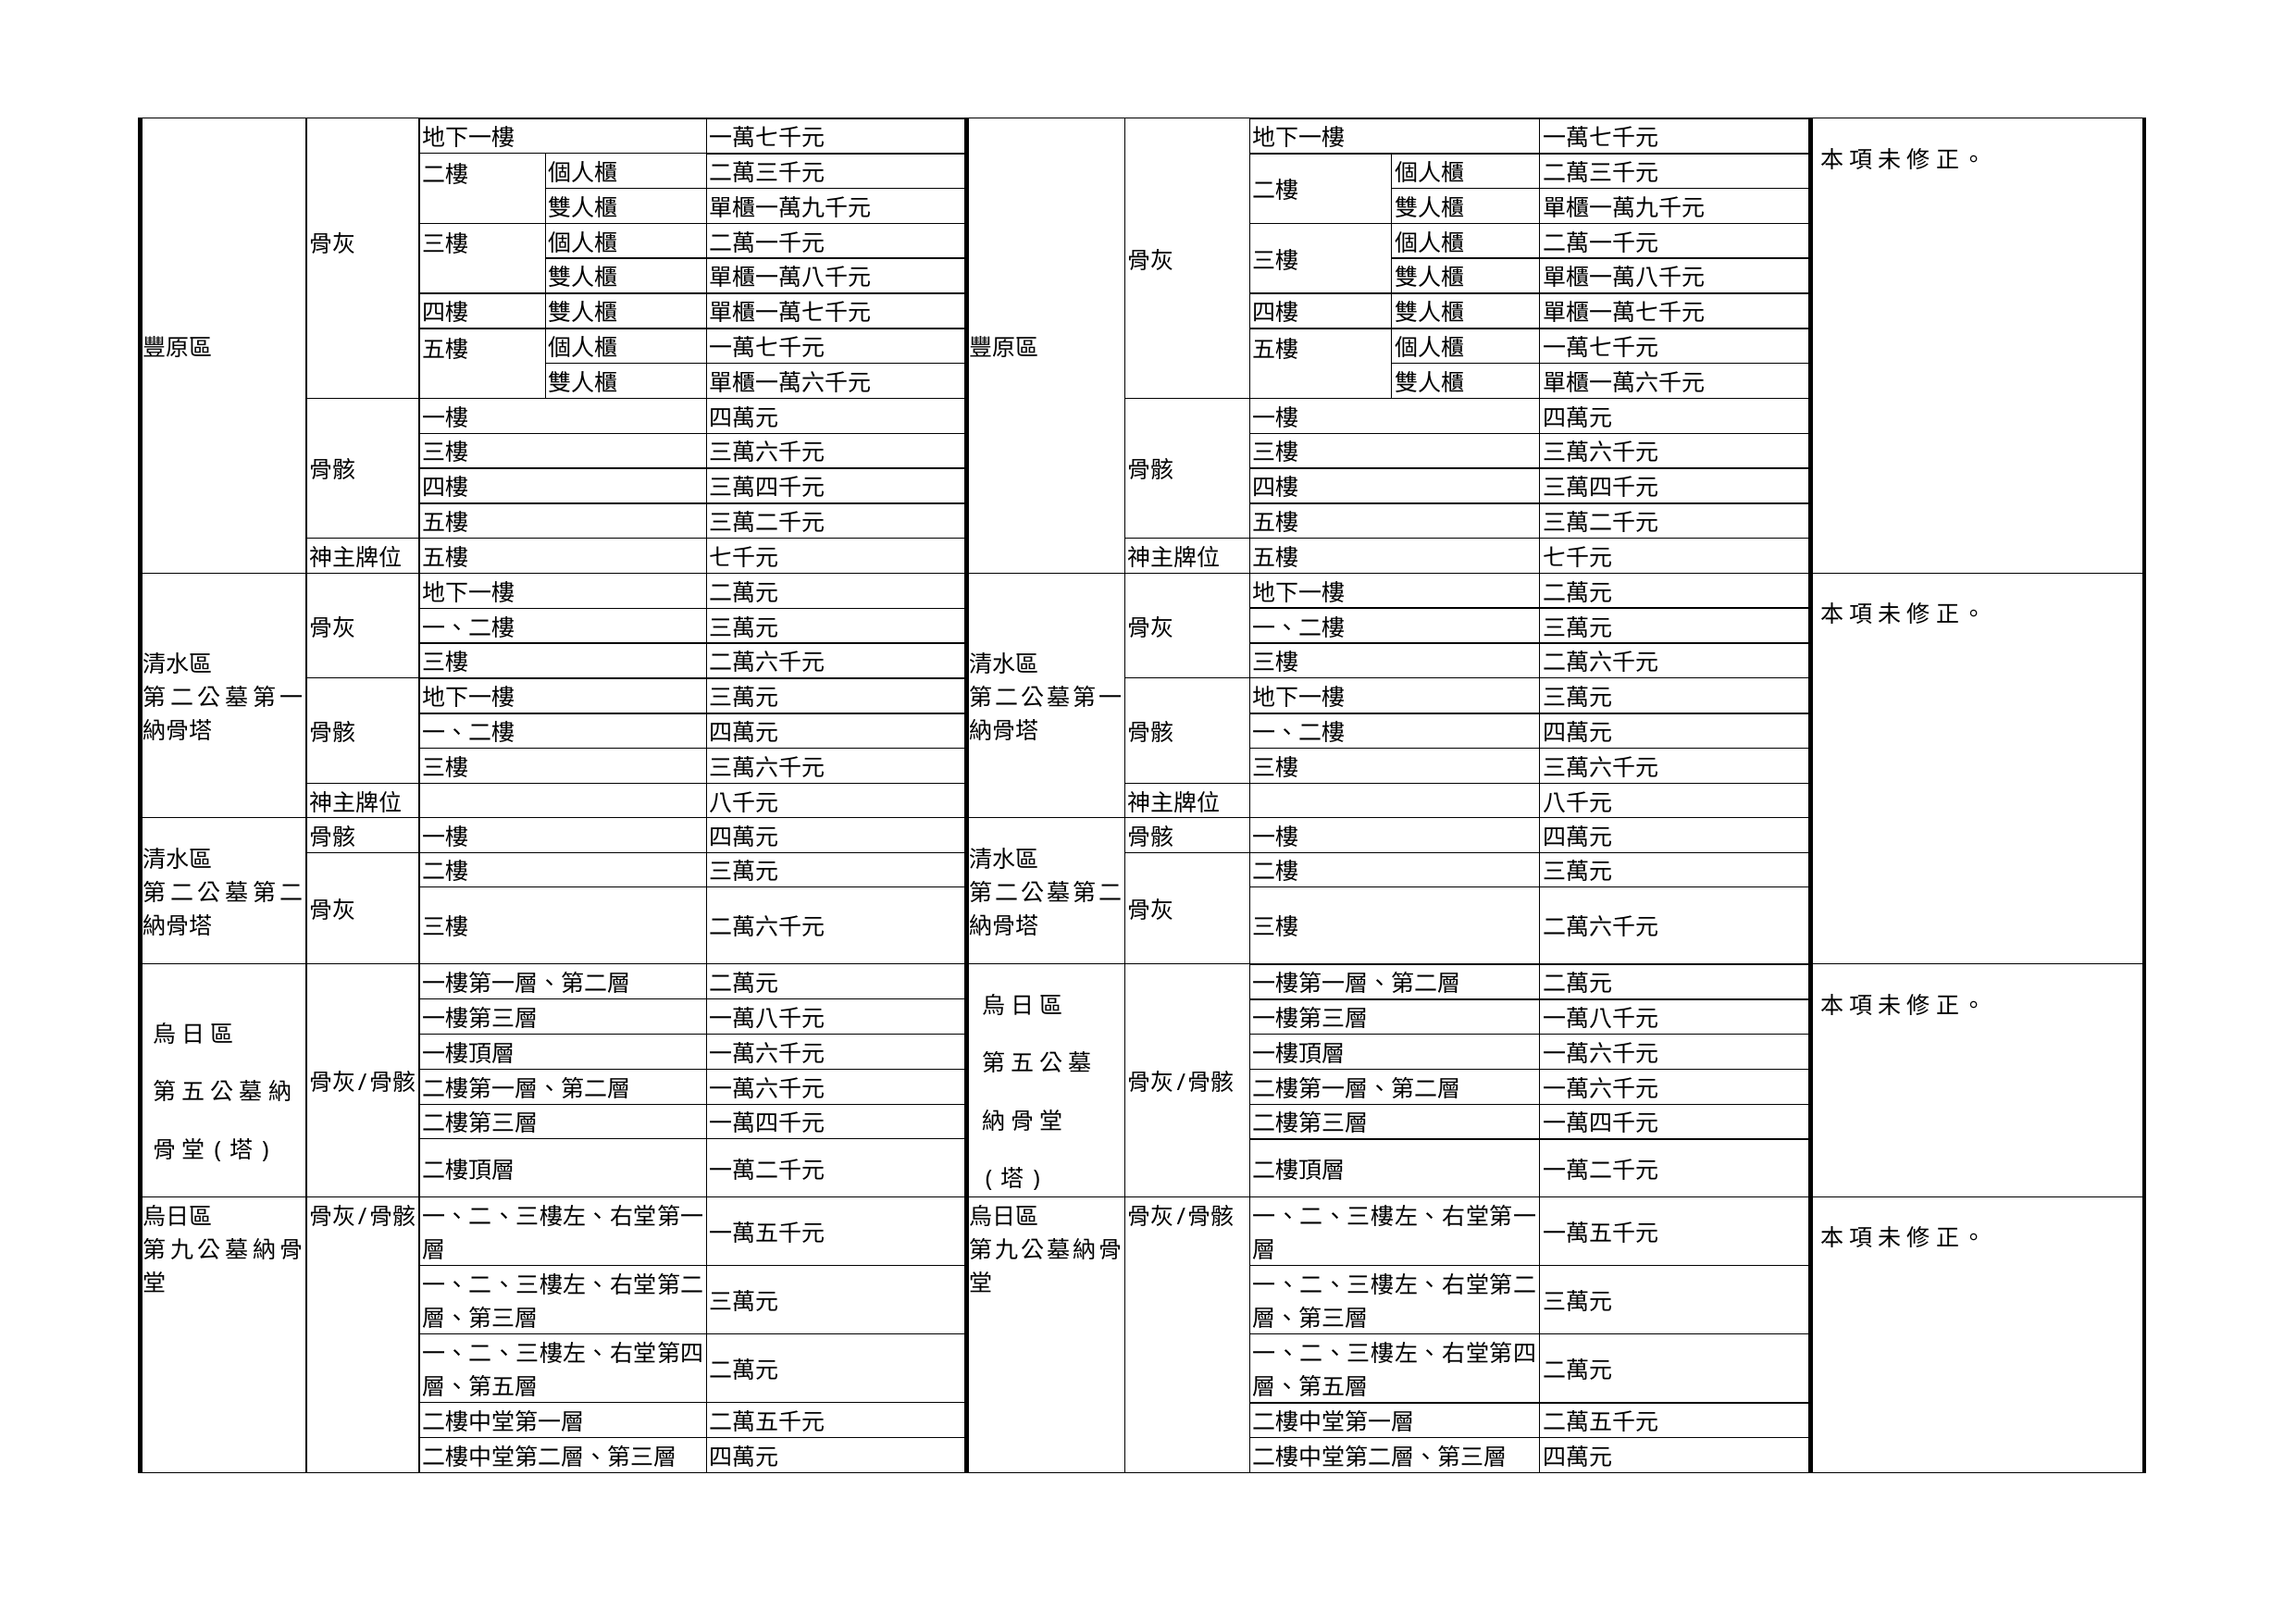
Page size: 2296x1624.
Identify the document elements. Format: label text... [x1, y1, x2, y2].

table_cell 一、二樓 [420, 714, 706, 748]
table_cell 二萬元 [1540, 574, 1808, 607]
table_cell 二樓第三層 [420, 1105, 706, 1138]
table_cell 二樓 [420, 154, 545, 223]
table_cell 雙人櫃 [546, 364, 706, 397]
table_cell 二樓第一層、第二層 [1250, 1070, 1539, 1103]
table_cell 三萬元 [707, 609, 964, 642]
table_cell 骨骸 [1125, 399, 1249, 538]
table_cell 本項未修正。 [1813, 1197, 2142, 1472]
table_cell 三萬四千元 [707, 469, 964, 502]
table_cell 三樓 [1250, 434, 1539, 467]
table_cell 三樓 [420, 749, 706, 783]
table_cell 一、二、三樓左、右堂第四層、第五層 [420, 1334, 706, 1402]
table_cell 單櫃一萬七千元 [707, 294, 964, 328]
table_cell 二樓 [420, 853, 706, 886]
table_cell 骨灰/骨骸 [307, 1197, 418, 1472]
table_cell 骨灰/骨骸 [1125, 964, 1249, 1196]
table_cell 四萬元 [707, 714, 964, 748]
table_cell 單櫃一萬六千元 [707, 364, 964, 397]
table_cell 烏日區 第五公墓納骨堂(塔) [143, 964, 305, 1196]
table_cell 八千元 [1540, 784, 1808, 817]
table_cell 本項未修正。 [1813, 574, 2142, 963]
table_cell 一、二、三樓左、右堂第二層、第三層 [1250, 1266, 1539, 1333]
table_cell 一、二樓 [1250, 714, 1539, 748]
table_cell 烏日區 第九公墓納骨堂 [143, 1197, 305, 1472]
table_cell 雙人櫃 [1392, 189, 1539, 223]
table_cell 一樓第三層 [420, 999, 706, 1034]
table_cell 個人櫃 [1392, 224, 1539, 257]
table_cell 三萬六千元 [1540, 749, 1808, 783]
table_cell 三萬元 [1540, 609, 1808, 642]
table_cell 三萬二千元 [1540, 504, 1808, 538]
table_cell 骨骸 [307, 678, 418, 783]
table_cell 二樓第三層 [1250, 1105, 1539, 1138]
table_cell 地下一樓 [1250, 119, 1539, 153]
table_cell 地下一樓 [1250, 574, 1539, 607]
table_cell 個人櫃 [546, 154, 706, 188]
table_cell 五樓 [1250, 539, 1539, 573]
table_cell 雙人櫃 [546, 294, 706, 328]
table_cell 四萬元 [1540, 714, 1808, 748]
table_cell 一萬四千元 [1540, 1105, 1808, 1138]
table_cell 一樓第一層、第二層 [420, 964, 706, 998]
table_cell 單櫃一萬六千元 [1540, 364, 1808, 397]
table_cell 骨骸 [1125, 818, 1249, 852]
table_cell 一樓 [1250, 399, 1539, 432]
table_cell 三萬六千元 [707, 434, 964, 467]
table_cell 二萬六千元 [1540, 644, 1808, 677]
table_cell 三樓 [420, 644, 706, 677]
table_cell 二萬三千元 [1540, 155, 1808, 188]
table_cell 四萬元 [707, 818, 964, 852]
table_cell 三萬元 [1540, 678, 1808, 713]
table_cell 一樓頂層 [1250, 1035, 1539, 1068]
table_cell 四樓 [1250, 294, 1391, 328]
table_cell 二樓中堂第一層 [1250, 1404, 1539, 1437]
table_cell 二樓中堂第一層 [420, 1403, 706, 1437]
table_cell 三萬二千元 [707, 504, 964, 538]
table_cell 二樓頂層 [420, 1139, 706, 1196]
table_cell 五樓 [420, 539, 706, 573]
table_cell 骨骸 [1125, 678, 1249, 783]
table_cell 一、二、三樓左、右堂第一層 [420, 1197, 706, 1265]
table_cell 一、二樓 [420, 609, 706, 642]
table_cell 一萬六千元 [707, 1035, 964, 1068]
table_cell 四萬元 [1540, 1438, 1808, 1472]
table_cell 三萬元 [707, 853, 964, 886]
table_cell 個人櫃 [1392, 155, 1539, 188]
table_cell 一樓第三層 [1250, 1000, 1539, 1034]
table_cell 雙人櫃 [1392, 259, 1539, 292]
table_cell 神主牌位 [307, 539, 418, 573]
table_cell 二樓中堂第二層、第三層 [420, 1438, 706, 1472]
table_cell 五樓 [420, 329, 545, 397]
table_cell 四樓 [1250, 469, 1539, 502]
table_cell 一、二、三樓左、右堂第一層 [1250, 1197, 1539, 1265]
table_cell 三樓 [420, 434, 706, 467]
table_cell 二樓頂層 [1250, 1140, 1539, 1196]
table_cell 單櫃一萬九千元 [1540, 189, 1808, 223]
table_cell 四樓 [420, 469, 706, 502]
table_cell 二萬元 [707, 1334, 964, 1402]
table_cell 二樓 [1250, 155, 1391, 223]
table_cell 三萬六千元 [707, 749, 964, 783]
table_cell [1250, 784, 1539, 817]
table_cell 三萬元 [1540, 1266, 1808, 1333]
table_cell 七千元 [1540, 539, 1808, 573]
table_cell 一萬二千元 [707, 1139, 964, 1196]
table_cell 一樓 [420, 818, 706, 852]
table_cell 雙人櫃 [1392, 294, 1539, 328]
table_cell 三萬四千元 [1540, 469, 1808, 502]
table_cell 二樓第一層、第二層 [420, 1070, 706, 1103]
table_cell 二萬六千元 [1540, 887, 1808, 963]
table_cell 四萬元 [707, 399, 964, 432]
table_cell 三萬元 [707, 679, 964, 713]
table_cell 骨灰/骨骸 [1125, 1197, 1249, 1472]
table_cell 一萬六千元 [707, 1070, 964, 1103]
table_cell 地下一樓 [420, 119, 706, 153]
table_cell 三樓 [420, 224, 545, 292]
table_cell 二萬一千元 [707, 224, 964, 257]
table_cell 個人櫃 [546, 224, 706, 257]
table_cell 四萬元 [707, 1438, 964, 1472]
table_cell 一、二、三樓左、右堂第二層、第三層 [420, 1266, 706, 1333]
table_cell 五樓 [1250, 329, 1391, 397]
table_cell 一萬七千元 [1540, 329, 1808, 363]
table_cell 單櫃一萬七千元 [1540, 294, 1808, 328]
table_cell 二樓 [1250, 853, 1539, 886]
table_cell 骨骸 [307, 399, 418, 538]
table_cell 地下一樓 [420, 574, 706, 607]
table_cell 五樓 [420, 504, 706, 538]
table_cell 骨灰/骨骸 [307, 964, 418, 1196]
table_cell 骨灰 [1125, 574, 1249, 677]
table_cell 一萬六千元 [1540, 1070, 1808, 1103]
table_cell 二萬六千元 [707, 887, 964, 963]
table_cell 地下一樓 [1250, 678, 1539, 713]
table_cell 烏日區 第九公墓納骨堂 [969, 1197, 1124, 1472]
table_cell 三樓 [1250, 887, 1539, 963]
table_cell 七千元 [707, 539, 964, 573]
table_cell 四樓 [420, 294, 545, 328]
table_cell 豐原區 [143, 118, 305, 573]
table_cell 骨骸 [307, 818, 418, 852]
table_cell 一萬四千元 [707, 1105, 964, 1138]
table_cell 個人櫃 [1392, 329, 1539, 363]
table_cell [420, 784, 706, 817]
table_cell 三樓 [1250, 224, 1391, 292]
table_cell 骨灰 [307, 574, 418, 677]
table_cell 個人櫃 [546, 329, 706, 363]
table_cell 三樓 [1250, 749, 1539, 783]
table_cell 二樓中堂第二層、第三層 [1250, 1438, 1539, 1472]
table_cell 一樓 [1250, 818, 1539, 852]
table_cell 二萬五千元 [707, 1403, 964, 1437]
table_cell 五樓 [1250, 504, 1539, 538]
table_cell 單櫃一萬八千元 [707, 259, 964, 292]
table_cell 一萬八千元 [707, 999, 964, 1034]
table_cell 骨灰 [307, 853, 418, 963]
table_cell 雙人櫃 [546, 259, 706, 292]
table_cell 雙人櫃 [1392, 364, 1539, 397]
table_cell 神主牌位 [1125, 539, 1249, 573]
table_cell 三萬元 [707, 1266, 964, 1333]
table_cell 單櫃一萬八千元 [1540, 259, 1808, 292]
table_cell 清水區 第二公墓第二納骨塔 [143, 818, 305, 963]
table_cell 二萬元 [707, 574, 964, 607]
table_cell 二萬元 [1540, 1334, 1808, 1402]
table_cell 本項未修正。 [1813, 964, 2142, 1196]
table_cell 三樓 [420, 887, 706, 963]
table_cell 二萬一千元 [1540, 224, 1808, 257]
table_cell 四萬元 [1540, 818, 1808, 852]
table_cell 雙人櫃 [546, 189, 706, 223]
table_cell 神主牌位 [1125, 784, 1249, 817]
table_cell 二萬五千元 [1540, 1404, 1808, 1437]
table_cell 一萬五千元 [1540, 1197, 1808, 1265]
table_cell 地下一樓 [420, 679, 706, 713]
table_cell 一萬六千元 [1540, 1035, 1808, 1068]
table_cell 二萬六千元 [707, 644, 964, 677]
table_cell 一、二、三樓左、右堂第四層、第五層 [1250, 1334, 1539, 1402]
table_cell 四萬元 [1540, 399, 1808, 432]
table_cell 一萬七千元 [1540, 119, 1808, 153]
table_cell 一樓 [420, 399, 706, 432]
table_cell 一萬七千元 [707, 329, 964, 363]
table_cell 一萬二千元 [1540, 1140, 1808, 1196]
table_cell 一萬五千元 [707, 1197, 964, 1265]
table_cell 三萬六千元 [1540, 434, 1808, 467]
table_cell 一樓頂層 [420, 1035, 706, 1068]
table_cell 單櫃一萬九千元 [707, 189, 964, 223]
table_cell 一、二樓 [1250, 609, 1539, 642]
table_cell 三萬元 [1540, 853, 1808, 886]
table_cell 清水區 第二公墓第二納骨塔 [969, 818, 1124, 963]
table_cell 二萬三千元 [707, 155, 964, 188]
table_cell 三樓 [1250, 644, 1539, 677]
table_cell 清水區 第二公墓第一納骨塔 [143, 574, 305, 817]
table_cell 骨灰 [307, 118, 418, 397]
table_cell 骨灰 [1125, 853, 1249, 963]
table_cell 一樓第一層、第二層 [1250, 965, 1539, 998]
table_cell 神主牌位 [307, 784, 418, 817]
table_cell 本項未修正。 [1813, 118, 2142, 573]
table_cell 八千元 [707, 784, 964, 817]
table_cell 清水區 第二公墓第一納骨塔 [969, 574, 1124, 817]
table_cell 一萬七千元 [707, 119, 964, 153]
table_cell 一萬八千元 [1540, 1000, 1808, 1034]
table_cell 豐原區 [969, 118, 1124, 573]
table_cell 二萬元 [707, 964, 964, 998]
table_cell 二萬元 [1540, 965, 1808, 998]
table_cell 烏日區 第五公墓納骨堂(塔) [969, 964, 1124, 1196]
table_cell 骨灰 [1125, 118, 1249, 397]
